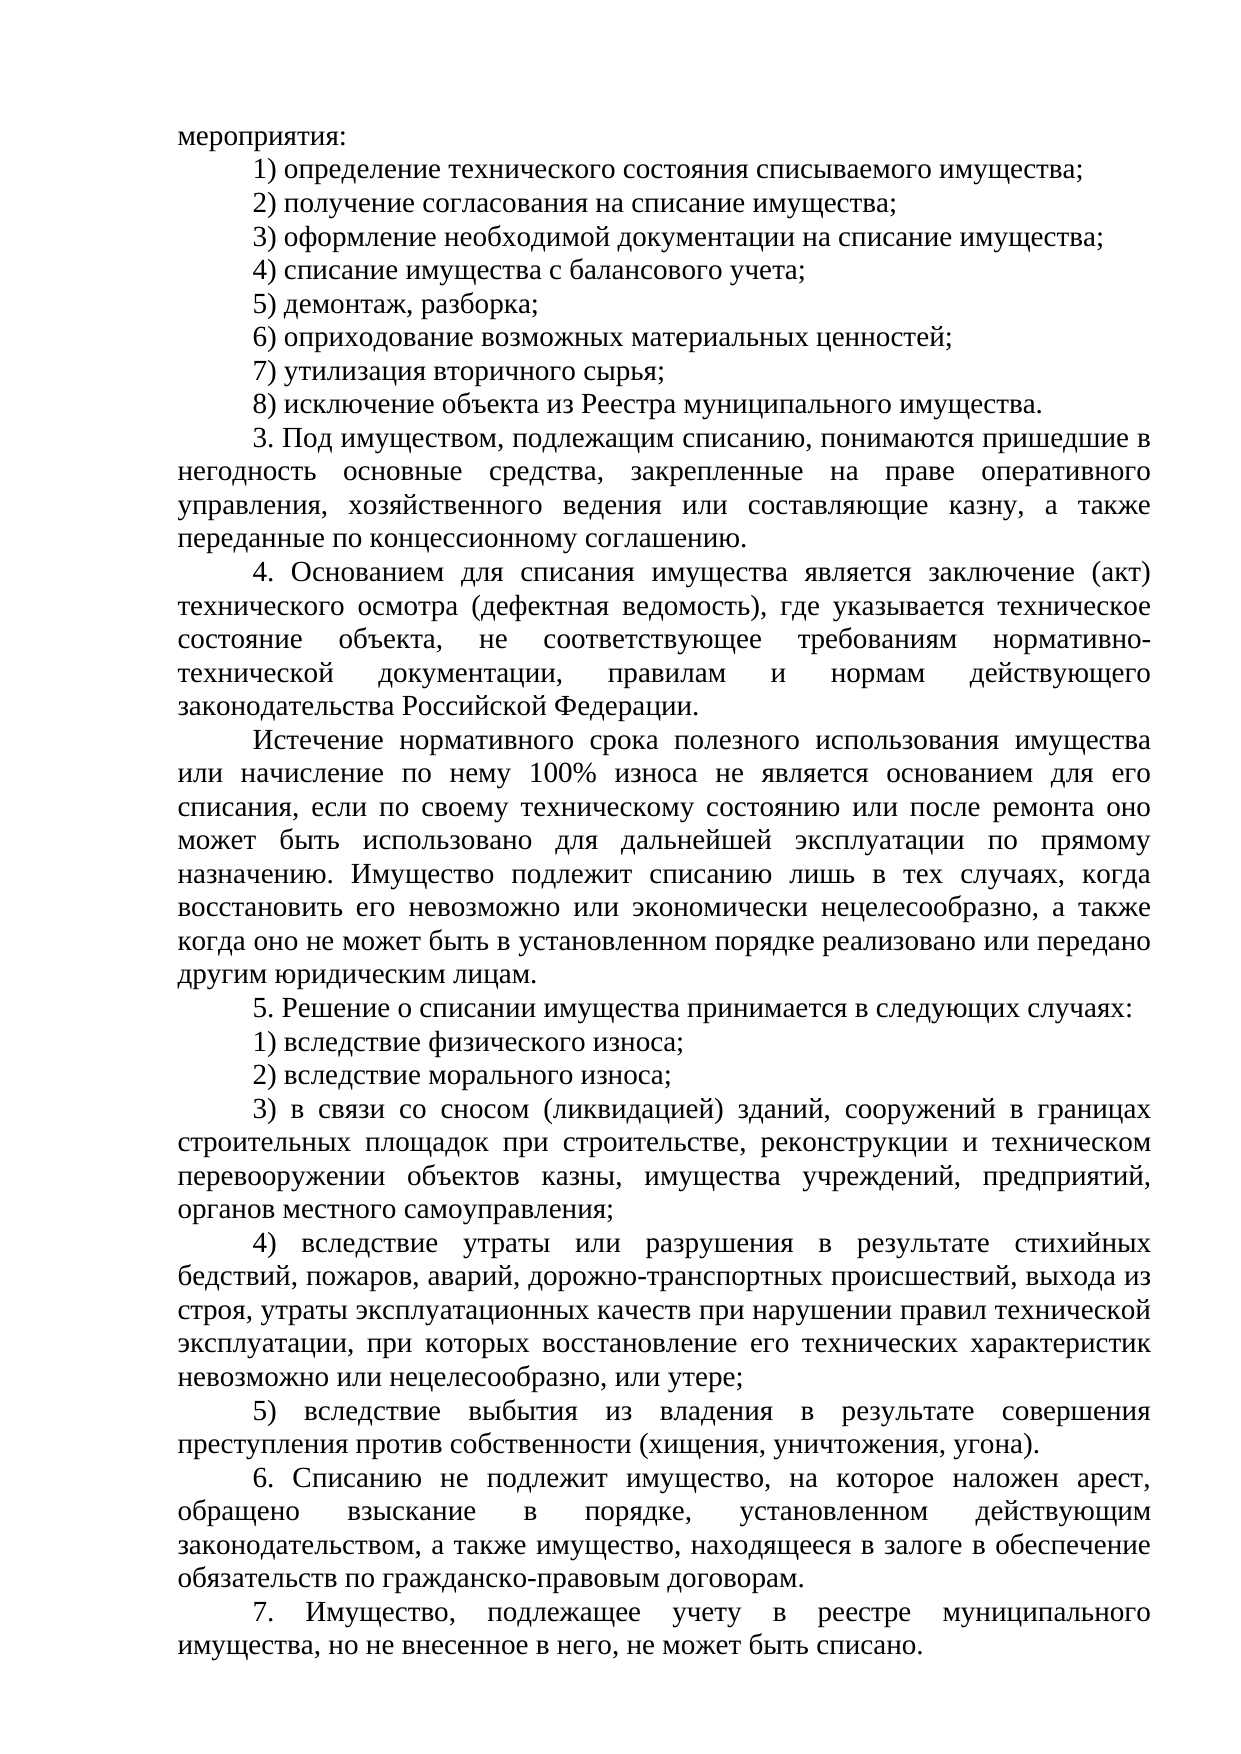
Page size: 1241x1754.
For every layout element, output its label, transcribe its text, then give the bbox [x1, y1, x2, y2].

text 6. Списанию не подлежит имущество, на которое наложен арест, обращено взыскание в порядке, установленном действующим законодательством, а также имущество, находящееся в залоге в обеспечение обязательств по гражданско-правовым договорам. [177, 1460, 1152, 1594]
text 3) в связи со сносом (ликвидацией) зданий, сооружений в границах строительных площадок при строительстве, реконструкции и техническом перевооружении объектов казны, имущества учреждений, предприятий, органов местного самоуправления; [177, 1091, 1152, 1225]
text 2) получение согласования на списание имущества; [177, 185, 1152, 219]
text 7) утилизация вторичного сырья; [177, 353, 1152, 386]
text 4) списание имущества с балансового учета; [177, 252, 1152, 286]
text 5) вследствие выбытия из владения в результате совершения преступления против собственности (хищения, уничтожения, угона). [177, 1393, 1152, 1460]
text 5. Решение о списании имущества принимается в следующих случаях: [177, 990, 1152, 1024]
text 1) вследствие физического износа; [177, 1024, 1152, 1057]
text мероприятия: [177, 118, 1152, 152]
text 4. Основанием для списания имущества является заключение (акт) технического осмотра (дефектная ведомость), где указывается техническое состояние объекта, не соответствующее требованиям нормативно-технической документации, правилам и нормам действующего законодательства Российской Федерации. [177, 554, 1152, 722]
text 5) демонтаж, разборка; [177, 286, 1152, 319]
text 8) исключение объекта из Реестра муниципального имущества. [177, 386, 1152, 420]
text 2) вследствие морального износа; [177, 1057, 1152, 1091]
text 6) оприходование возможных материальных ценностей; [177, 319, 1152, 353]
text 4) вследствие утраты или разрушения в результате стихийных бедствий, пожаров, аварий, дорожно-транспортных происшествий, выхода из строя, утраты эксплуатационных качеств при нарушении правил технической эксплуатации, при которых восстановление его технических характеристик невозможно или нецелесообразно, или утере; [177, 1225, 1152, 1393]
text Истечение нормативного срока полезного использования имущества или начисление по нему 100% износа не является основанием для его списания, если по своему техническому состоянию или после ремонта оно может быть использовано для дальнейшей эксплуатации по прямому назначению. Имущество подлежит списанию лишь в тех случаях, когда восстановить его невозможно или экономически нецелесообразно, а также когда оно не может быть в установленном порядке реализовано или передано другим юридическим лицам. [177, 722, 1152, 990]
text 1) определение технического состояния списываемого имущества; [177, 152, 1152, 185]
text 7. Имущество, подлежащее учету в реестре муниципального имущества, но не внесенное в него, не может быть списано. [177, 1594, 1152, 1661]
text 3. Под имуществом, подлежащим списанию, понимаются пришедшие в негодность основные средства, закрепленные на праве оперативного управления, хозяйственного ведения или составляющие казну, а также переданные по концессионному соглашению. [177, 420, 1152, 554]
text 3) оформление необходимой документации на списание имущества; [177, 219, 1152, 252]
